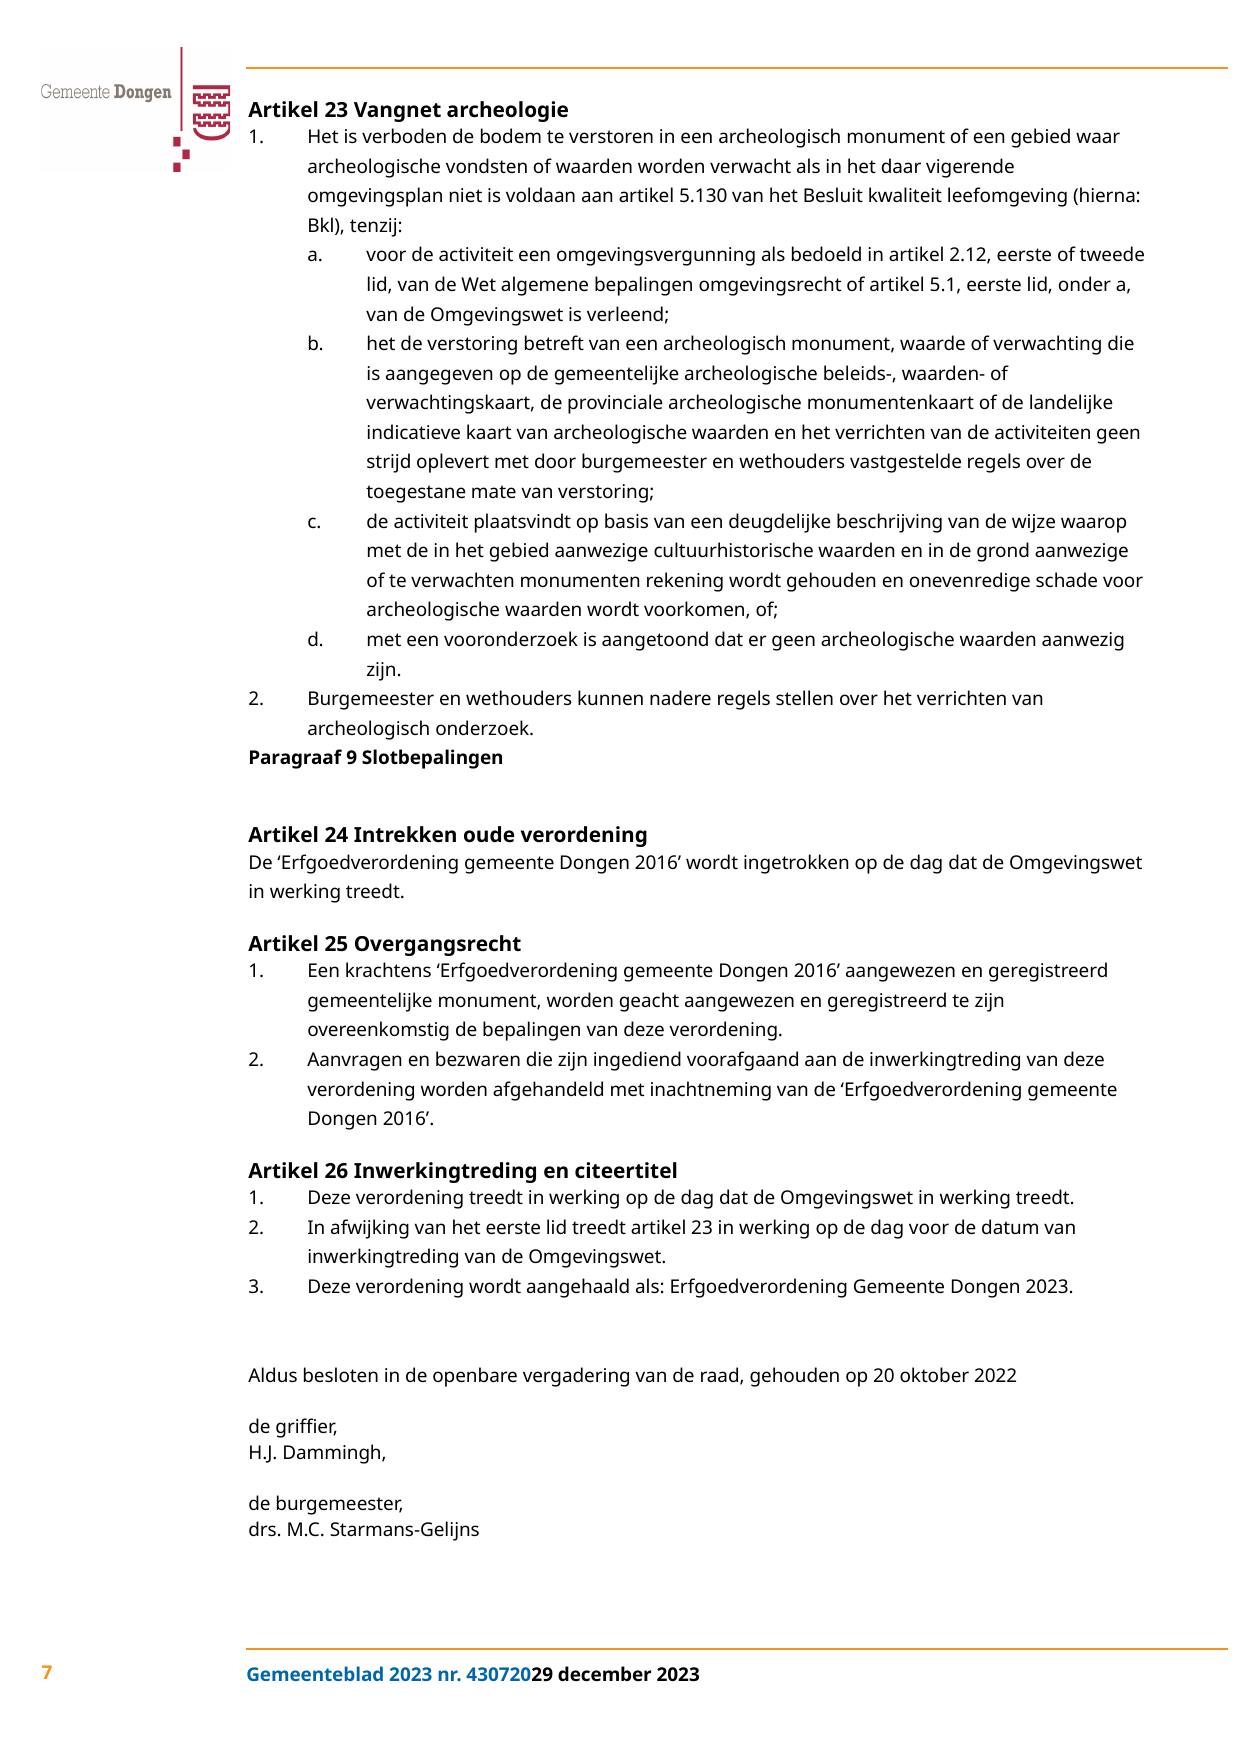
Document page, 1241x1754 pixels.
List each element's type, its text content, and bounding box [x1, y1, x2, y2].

list Aanvragen en bezwaren die zijn ingediend voorafgaand aan de inwerkingtreding van deze verordening worden afgehandeld met inachtneming van de ‘Erfgoedverordening gemeente Dongen 2016’. [248, 1046, 1152, 1131]
list het de verstoring betreft van een archeologisch monument, waarde of verwachting die is aangegeven op de gemeentelijke archeologische beleids-, waarden- of verwachtingskaart, de provinciale archeologische monumentenkaart of de landelijke indicatieve kaart van archeologische waarden en het verrichten van de activiteiten geen strijd oplevert met door burgemeester en wethouders vastgestelde regels over de toegestane mate van verstoring; [307, 330, 1152, 504]
text drs. M.C. Starmans-Gelijns [248, 1516, 1152, 1542]
text Aldus besloten in de openbare vergadering van de raad, gehouden op 20 oktober 2022 [248, 1362, 1152, 1387]
text H.J. Dammingh, [248, 1439, 1152, 1465]
list met een vooronderzoek is aangetoond dat er geen archeologische waarden aanwezig zijn. [307, 626, 1152, 681]
list de activiteit plaatsvindt op basis van een deugdelijke beschrijving van de wijze waarop met de in het gebied aanwezige cultuurhistorische waarden en in de grond aanwezige of te verwachten monumenten rekening wordt gehouden en onevenredige schade voor archeologische waarden wordt voorkomen, of; [307, 508, 1152, 622]
list Burgemeester en wethouders kunnen nadere regels stellen over het verrichten van archeologisch onderzoek. [248, 685, 1152, 741]
list voor de activiteit een omgevingsvergunning als bedoeld in artikel 2.12, eerste of tweede lid, van de Wet algemene bepalingen omgevingsrecht of artikel 5.1, eerste lid, onder a, van de Omgevingswet is verleend; [307, 242, 1152, 326]
picture [41, 47, 231, 172]
text Artikel 26 Inwerkingtreding en citeertitel [248, 1156, 1152, 1184]
text Artikel 24 Intrekken oude verordening [248, 821, 1152, 849]
text de griffier, [248, 1413, 1152, 1439]
text De ‘Erfgoedverordening gemeente Dongen 2016’ wordt ingetrokken op de dag dat de Omgevingswet in werking treedt. [248, 849, 1152, 904]
list In afwijking van het eerste lid treedt artikel 23 in werking op de dag voor de datum van inwerkingtreding van de Omgevingswet. [248, 1214, 1152, 1269]
list Een krachtens ‘Erfgoedverordening gemeente Dongen 2016’ aangewezen en geregistreerd gemeentelijke monument, worden geacht aangewezen en geregistreerd te zijn overeenkomstig de bepalingen van deze verordening. [248, 957, 1152, 1042]
text Artikel 25 Overgangsrecht [248, 929, 1152, 957]
list Deze verordening wordt aangehaald als: Erfgoedverordening Gemeente Dongen 2023. [248, 1273, 1152, 1299]
text de burgemeester, [248, 1490, 1152, 1516]
text Artikel 23 Vangnet archeologie [248, 95, 1152, 123]
list Het is verboden de bodem te verstoren in een archeologisch monument of een gebied waar archeologische vondsten of waarden worden verwacht als in het daar vigerende omgevingsplan niet is voldaan aan artikel 5.130 van het Besluit kwaliteit leefomgeving (hierna: Bkl), tenzij: [248, 123, 1152, 238]
list Deze verordening treedt in werking op de dag dat de Omgevingswet in werking treedt. [248, 1184, 1152, 1210]
text Paragraaf 9 Slotbepalingen [248, 744, 1152, 770]
